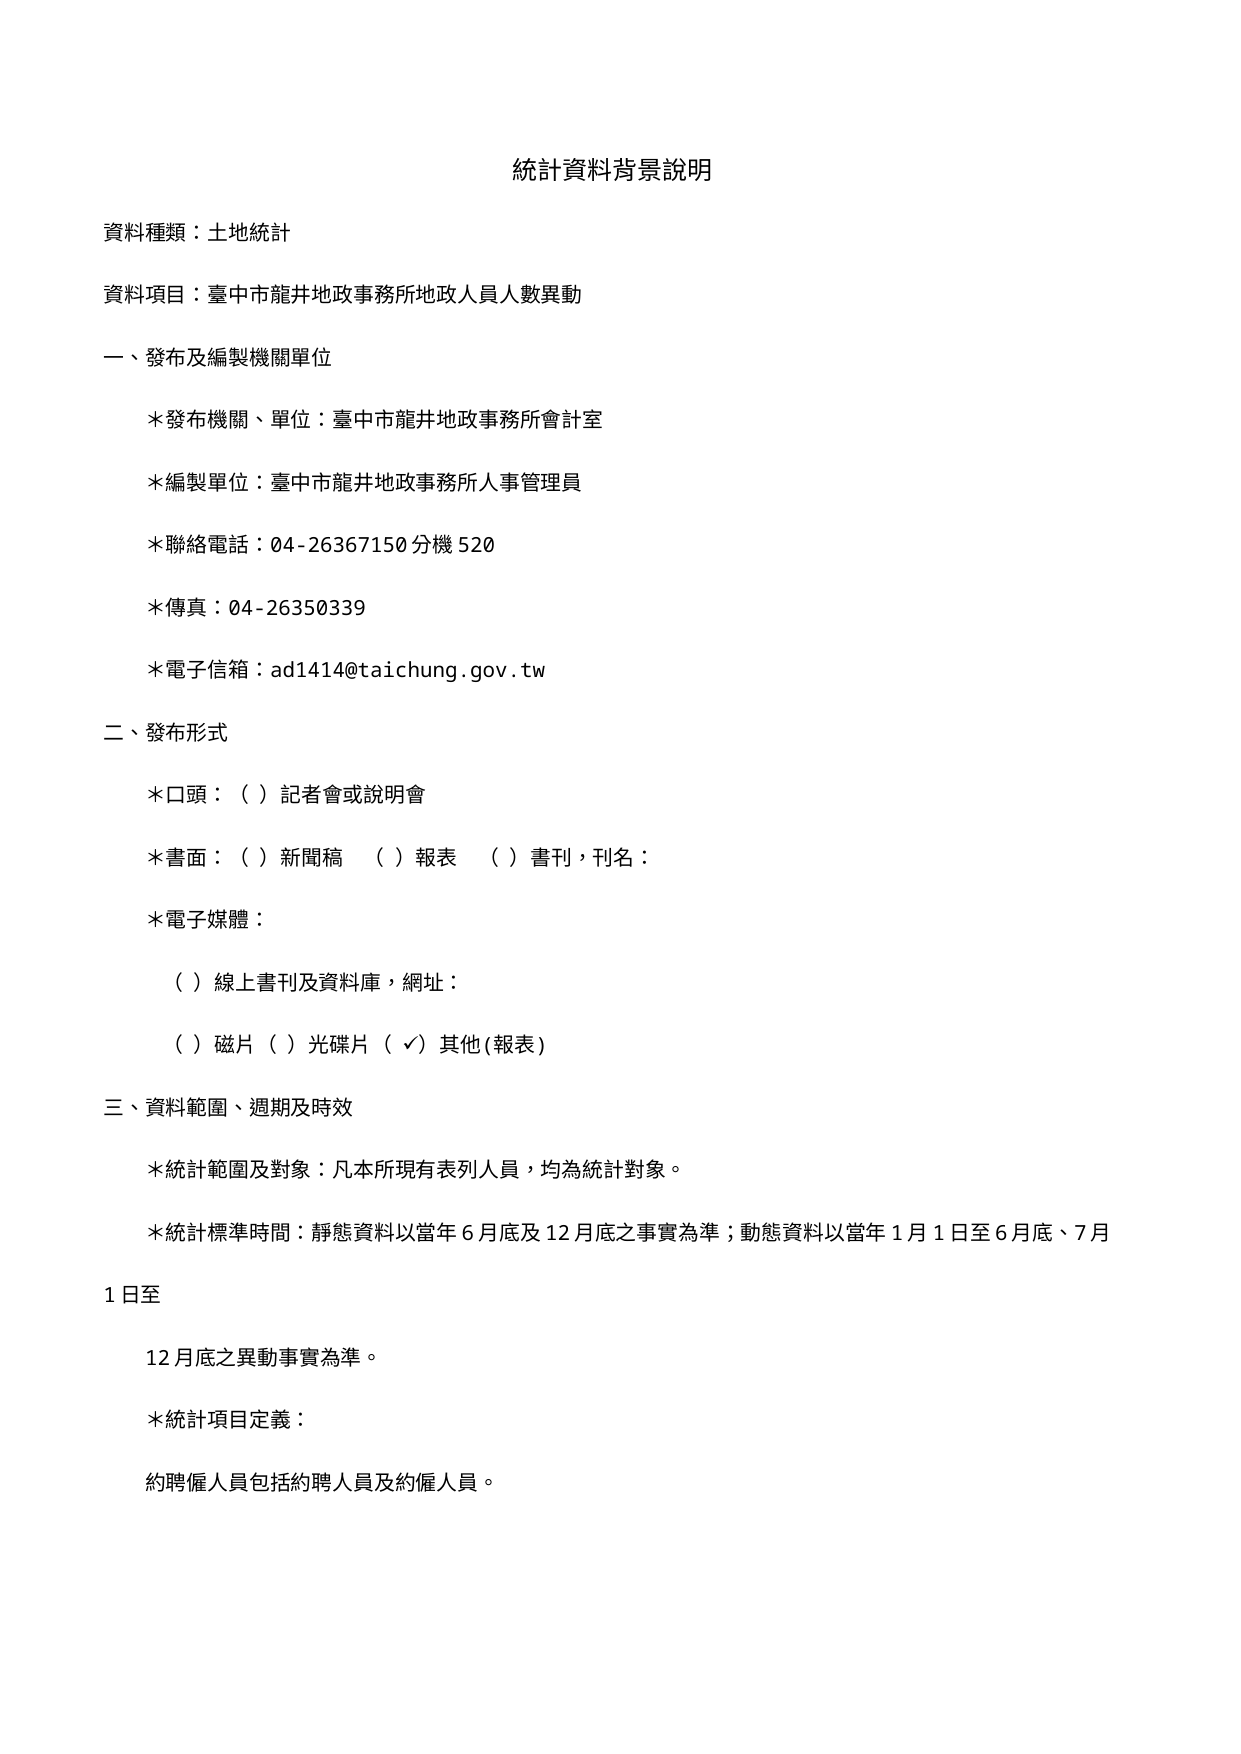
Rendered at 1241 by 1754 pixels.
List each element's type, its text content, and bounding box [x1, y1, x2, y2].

table_header 統計資料背景說明 [92, 127, 1133, 189]
table_cell ＊口頭：（ ）記者會或說明會 ＊書面：（ ）新聞稿 （ ）報表 （ ）書刊，刊名： ＊電子媒體： （ ）線上書刊及資料庫，網址： （ ）磁片（ ）光碟片（ ）其他(報表) [92, 752, 1133, 1064]
table_cell 資料種類：土地統計 [92, 190, 1133, 252]
table_cell 一、發布及編製機關單位 [92, 315, 1133, 377]
table_cell 三、資料範圍、週期及時效 [92, 1065, 1133, 1127]
table_cell 資料項目：臺中市龍井地政事務所地政人員人數異動 [92, 252, 1133, 314]
table_cell ＊發布機關、單位：臺中市龍井地政事務所會計室 ＊編製單位：臺中市龍井地政事務所人事管理員 ＊聯絡電話：04-26367150分機520 ＊傳真：04-26350339 ＊電子信箱：ad1414@taichung.gov.tw [92, 377, 1133, 689]
table_cell 二、發布形式 [92, 690, 1133, 752]
table_cell 約聘僱人員包括約聘人員及約僱人員。 [92, 1440, 1133, 1502]
table_cell ＊統計範圍及對象：凡本所現有表列人員，均為統計對象。 ＊統計標準時間：靜態資料以當年6月底及12月底之事實為準；動態資料以當年1月1日至6月底、7月1日至 12月底之異動事實為準。 ＊統計項目定義： [92, 1127, 1133, 1439]
